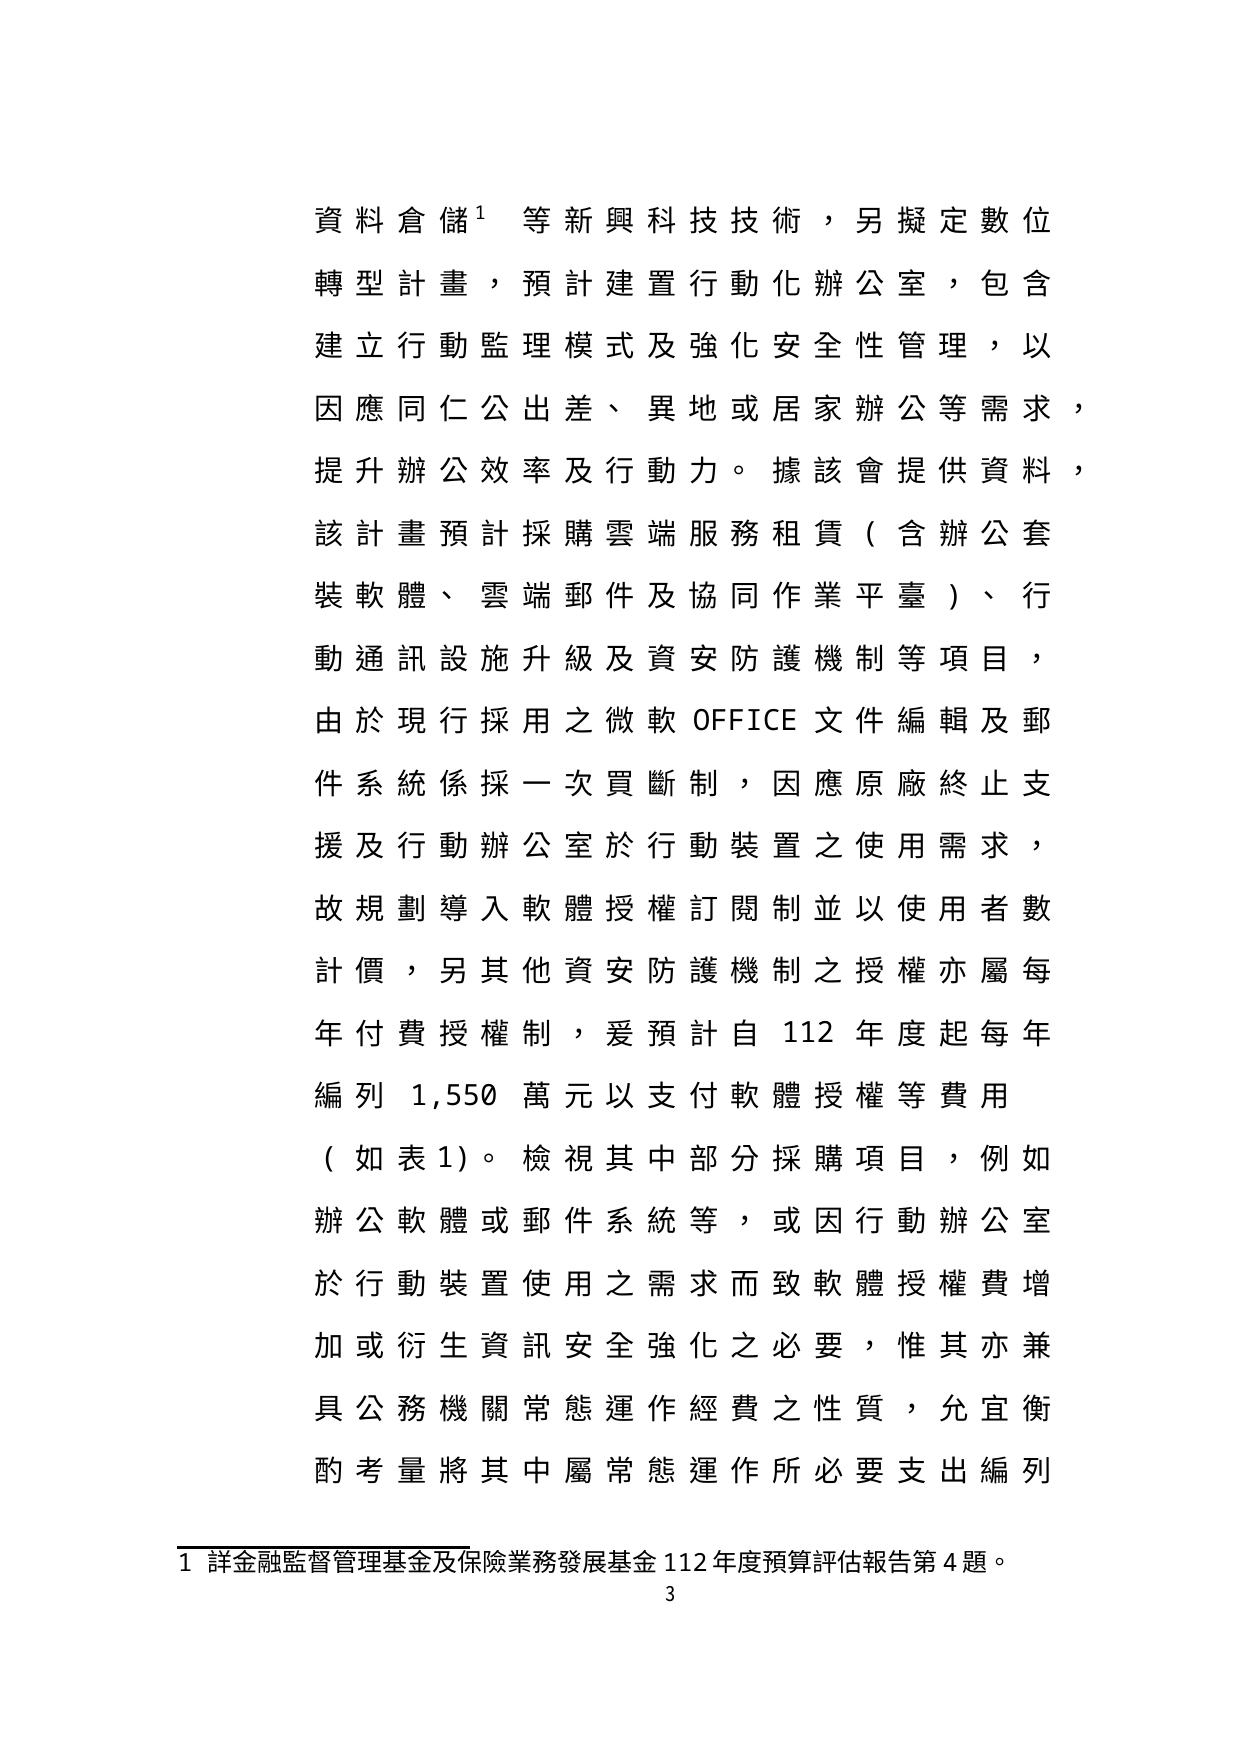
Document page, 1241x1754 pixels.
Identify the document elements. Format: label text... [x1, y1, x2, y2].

text 金管會為推動監理科技，已分階段推動數位監理申報並規劃導入人工智慧及金融資料倉儲等新興科技技術，另擬定數位轉型計畫，預計建置行動化辦公室，包含建立行動監理模式及強化安全性管理，以因應同仁公出差、異地或居家辦公等需求，提升辦公效率及行動力。據該會提供資料，該計畫預計採購雲端服務租賃(含辦公套裝軟體、雲端郵件及協同作業平臺)、行動通訊設施升級及資安防護機制等項目，由於現行採用之微軟OFFICE文件編輯及郵件系統係採一次買斷制，因應原廠終止支援及行動辦公室於行動裝置之使用需求，故規劃導入軟體授權訂閱制並以使用者數計價，另其他資安防護機制之授權亦屬每年付費授權制，爰預計自112年度起每年編列1,550萬元以支付軟體授權等費用(如表1)。檢視其中部分採購項目，例如辦公軟體或郵件系統等，或因行動辦公室於行動裝置使用之需求而致軟體授權費增加或衍生資訊安全強化之必要，惟其亦兼具公務機關常態運作經費之性質，允宜衡酌考量將其中屬常態運作所必要支出編列於公務預算，以符前揭本院預算審查決議之意旨。 [271, 177, 1058, 1490]
text 詳金融監督管理基金及保險業務發展基金112年度預算評估報告第4題。 [177, 1548, 1063, 1577]
